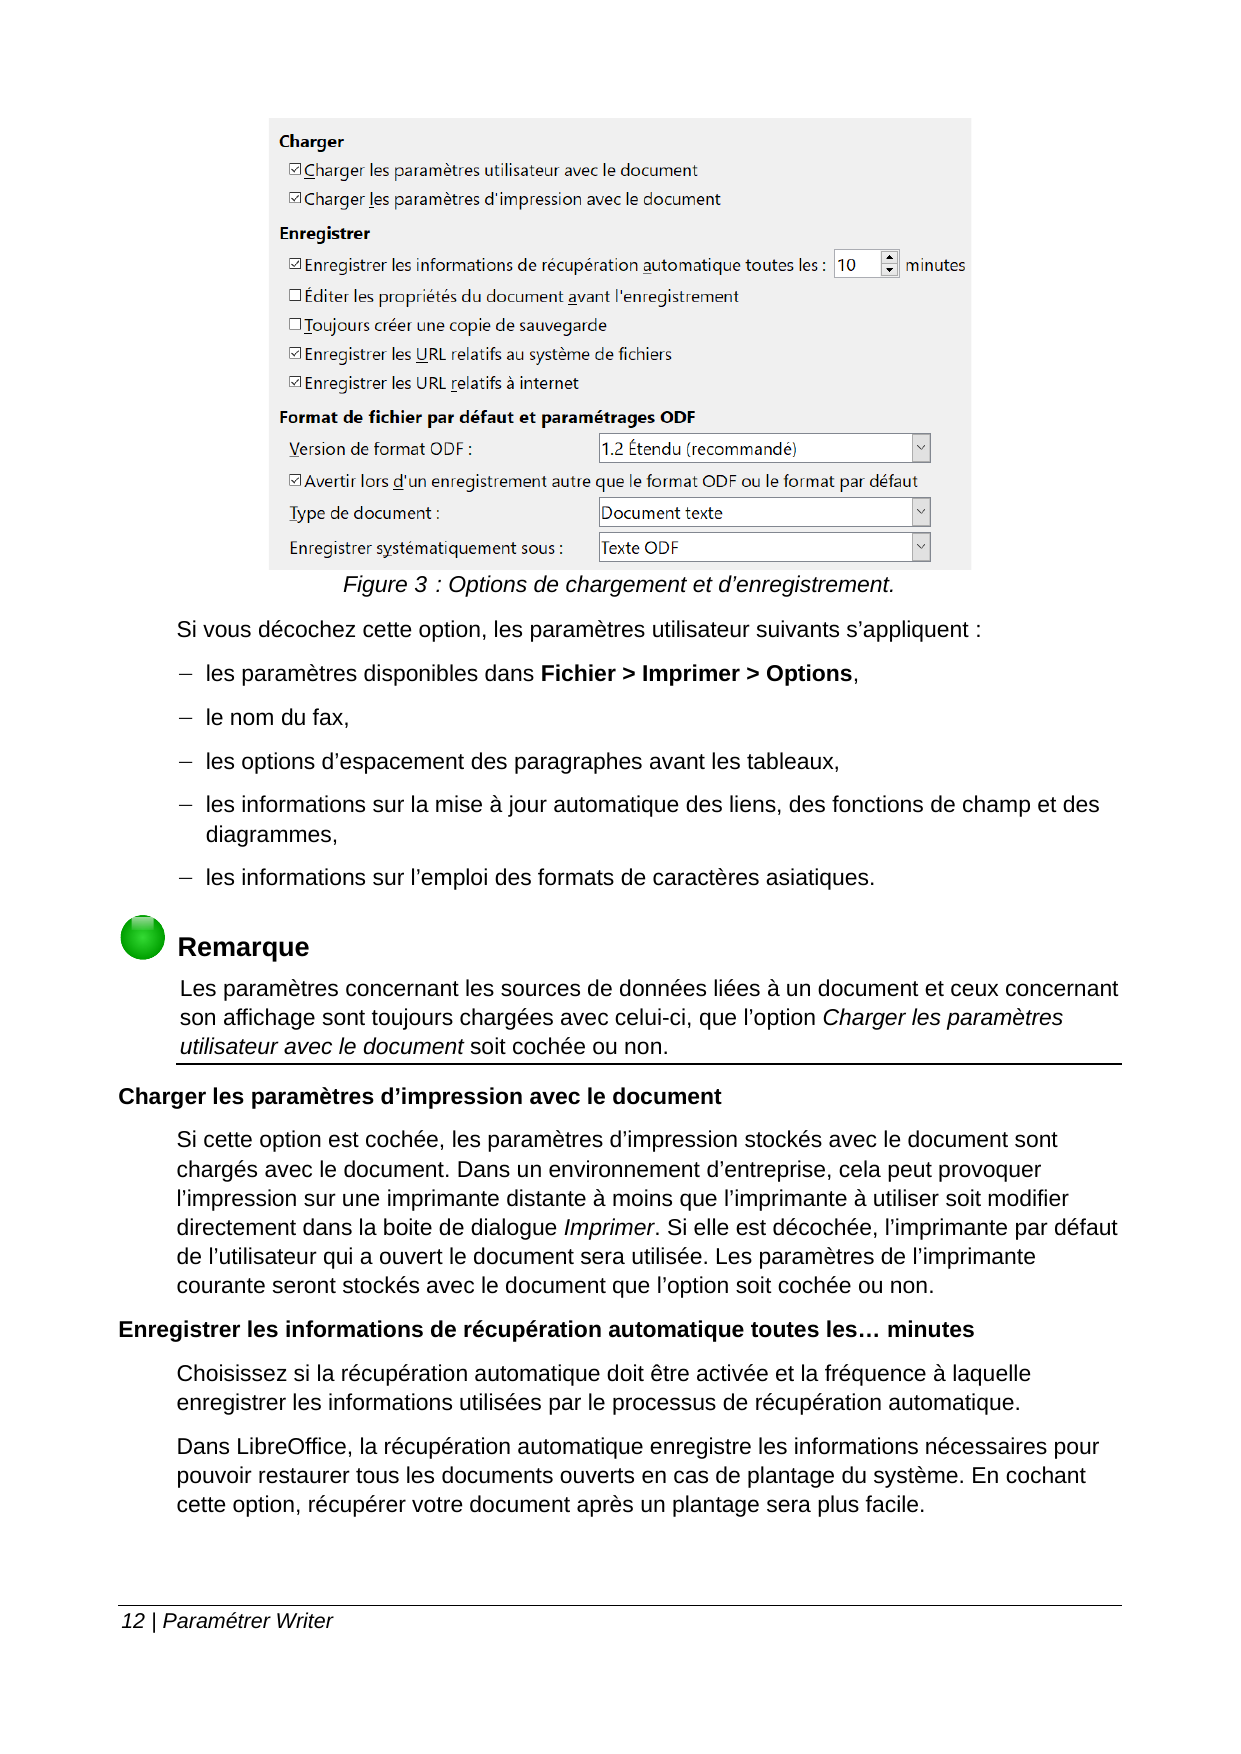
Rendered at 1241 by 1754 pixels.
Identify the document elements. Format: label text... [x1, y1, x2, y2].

text Enregistrer les informations de récupération automatique toutes les… minutes [118, 1313, 1122, 1342]
list les options d’espacement des paragraphes avant les tableaux, [176, 745, 1122, 774]
text Si cette option est cochée, les paramètres d’impression stockés avec le document sont chargés avec le document. Dans un environnement d’entreprise, cela peut provoquer l’impression sur une imprimante distante à moins que l’imprimante à utiliser soit modifier directement dans la boite de dialogue Imprimer. Si elle est décochée, l’imprimante par défaut de l’utilisateur qui a ouvert le document sera utilisée. Les paramètres de l’imprimante courante seront stockés avec le document que l’option soit cochée ou non. [176, 1123, 1122, 1298]
text Choisissez si la récupération automatique doit être activée et la fréquence à laquelle enregistrer les informations utilisées par le processus de récupération automatique. [176, 1357, 1122, 1415]
list les informations sur la mise à jour automatique des liens, des fonctions de champ et des diagrammes, [176, 788, 1122, 847]
picture [268, 118, 972, 570]
text Les paramètres concernant les sources de données liées à un document et ceux concernant son affichage sont toujours chargées avec celui-ci, que l’option Charger les paramètres utilisateur avec le document soit cochée ou non. [176, 969, 1122, 1063]
list le nom du fax, [176, 701, 1122, 730]
text Si vous décochez cette option, les paramètres utilisateur suivants s’appliquent : [176, 613, 1122, 643]
subtitle Remarque [118, 913, 1122, 962]
list les informations sur l’emploi des formats de caractères asiatiques. [176, 861, 1122, 891]
text Dans LibreOffice, la récupération automatique enregistre les informations nécessaires pour pouvoir restaurer tous les documents ouverts en cas de plantage du système. En cochant cette option, récupérer votre document après un plantage sera plus facile. [176, 1430, 1122, 1517]
list les paramètres disponibles dans Fichier > Imprimer > Options, [176, 657, 1122, 686]
text Charger les paramètres d’impression avec le document [118, 1080, 1122, 1109]
text Figure 3 : Options de chargement et d’enregistrement. [118, 569, 1122, 599]
